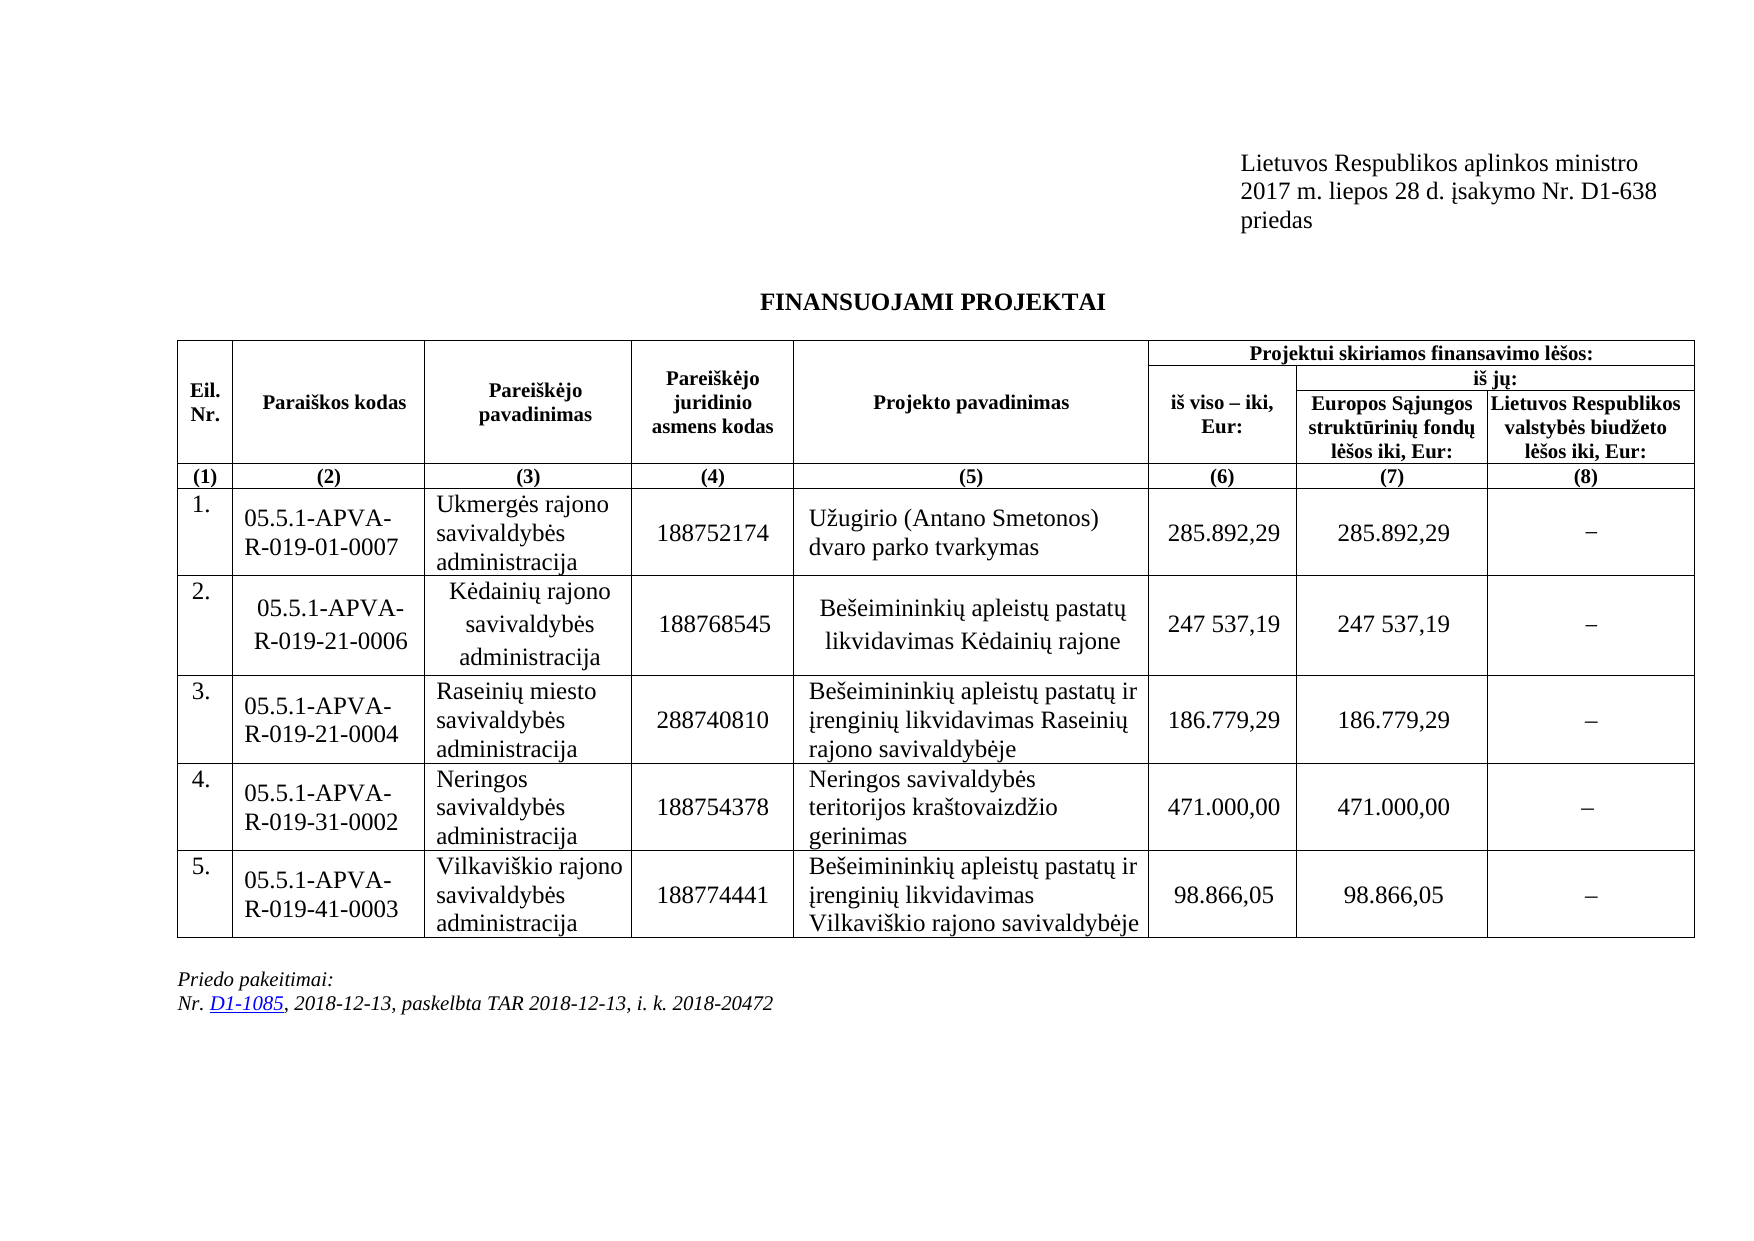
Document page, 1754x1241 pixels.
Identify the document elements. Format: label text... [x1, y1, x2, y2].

table_cell (3) [425, 464, 631, 488]
table_cell 471.000,00 [1297, 764, 1487, 850]
table_cell 188752174 [632, 489, 793, 575]
table_cell 98.866,05 [1149, 851, 1296, 937]
table_cell 471.000,00 [1149, 764, 1296, 850]
table_cell Ukmergės rajono savivaldybės administracija [425, 489, 631, 575]
table_cell 188774441 [632, 851, 793, 937]
text FINANSUOJAMI PROJEKTAI [177, 287, 1695, 315]
table_cell (6) [1149, 464, 1296, 488]
table_cell (2) [233, 464, 424, 488]
table_cell Neringos savivaldybės teritorijos kraštovaizdžio gerinimas [794, 764, 1148, 850]
table_cell iš viso – iki, Eur: [1149, 366, 1296, 463]
table_cell 186.779,29 [1149, 676, 1296, 763]
table_header Projekto pavadinimas [794, 341, 1148, 463]
table_cell 288740810 [632, 676, 793, 763]
table_header Eil. Nr. [178, 341, 232, 463]
table_cell 285.892,29 [1297, 489, 1487, 575]
table_cell 1. [178, 489, 232, 575]
table_cell 3. [178, 676, 232, 763]
table_cell 188768545 [632, 576, 793, 675]
table_cell 05.5.1-APVA-R-019-21-0004 [233, 676, 424, 763]
table_cell 247 537,19 [1149, 576, 1296, 675]
table_cell (4) [632, 464, 793, 488]
table_cell 247 537,19 [1297, 576, 1487, 675]
table_cell Vilkaviškio rajono savivaldybės administracija [425, 851, 631, 937]
text priedas [1240, 205, 1695, 234]
table_cell (8) [1488, 464, 1694, 488]
table_cell (7) [1297, 464, 1487, 488]
table_header Projektui skiriamos finansavimo lėšos: [1149, 341, 1694, 364]
table_cell Užugirio (Antano Smetonos) dvaro parko tvarkymas [794, 489, 1148, 575]
table_cell Lietuvos Respublikos valstybės biudžeto lėšos iki, Eur: [1488, 391, 1694, 463]
table_cell − [1488, 489, 1694, 575]
table_cell Bešeimininkių apleistų pastatų ir įrenginių likvidavimas Vilkaviškio rajono savivaldybėje [794, 851, 1148, 937]
table_cell – [1488, 851, 1694, 937]
table_cell 05.5.1-APVA-R-019-41-0003 [233, 851, 424, 937]
table_cell Raseinių miesto savivaldybės administracija [425, 676, 631, 763]
table_header Pareiškėjo pavadinimas [425, 341, 631, 463]
table_header Pareiškėjo juridinio asmens kodas [632, 341, 793, 463]
text Lietuvos Respublikos aplinkos ministro [591, 148, 1695, 176]
table_cell 98.866,05 [1297, 851, 1487, 937]
table_cell – [1488, 764, 1694, 850]
table_cell 5. [178, 851, 232, 937]
table_cell – [1488, 676, 1694, 763]
table_cell Kėdainių rajono savivaldybės administracija [425, 576, 631, 675]
text Nr. D1-1085, 2018-12-13, paskelbta TAR 2018-12-13, i. k. 2018-20472 [177, 991, 1695, 1015]
table_cell Bešeimininkių apleistų pastatų likvidavimas Kėdainių rajone [794, 576, 1148, 675]
table_cell 4. [178, 764, 232, 850]
table_cell Neringos savivaldybės administracija [425, 764, 631, 850]
text 2017 m. liepos 28 d. įsakymo Nr. D1-638 [1240, 176, 1695, 205]
table_cell 285.892,29 [1149, 489, 1296, 575]
table_cell Europos Sąjungos struktūrinių fondų lėšos iki, Eur: [1297, 391, 1487, 463]
table_cell 186.779,29 [1297, 676, 1487, 763]
table_cell 2. [178, 576, 232, 675]
table_header Paraiškos kodas [233, 341, 424, 463]
table_cell (5) [794, 464, 1148, 488]
table_cell 05.5.1-APVA-R-019-01-0007 [233, 489, 424, 575]
table_cell 188754378 [632, 764, 793, 850]
table_cell 05.5.1-APVA-R-019-21-0006 [233, 576, 424, 675]
text Priedo pakeitimai: [177, 967, 1695, 991]
table_cell (1) [178, 464, 232, 488]
table_cell 05.5.1-APVA-R-019-31-0002 [233, 764, 424, 850]
table_cell − [1488, 576, 1694, 675]
table_cell Bešeimininkių apleistų pastatų ir įrenginių likvidavimas Raseinių rajono savivaldybėje [794, 676, 1148, 763]
table_cell iš jų: [1297, 366, 1694, 390]
